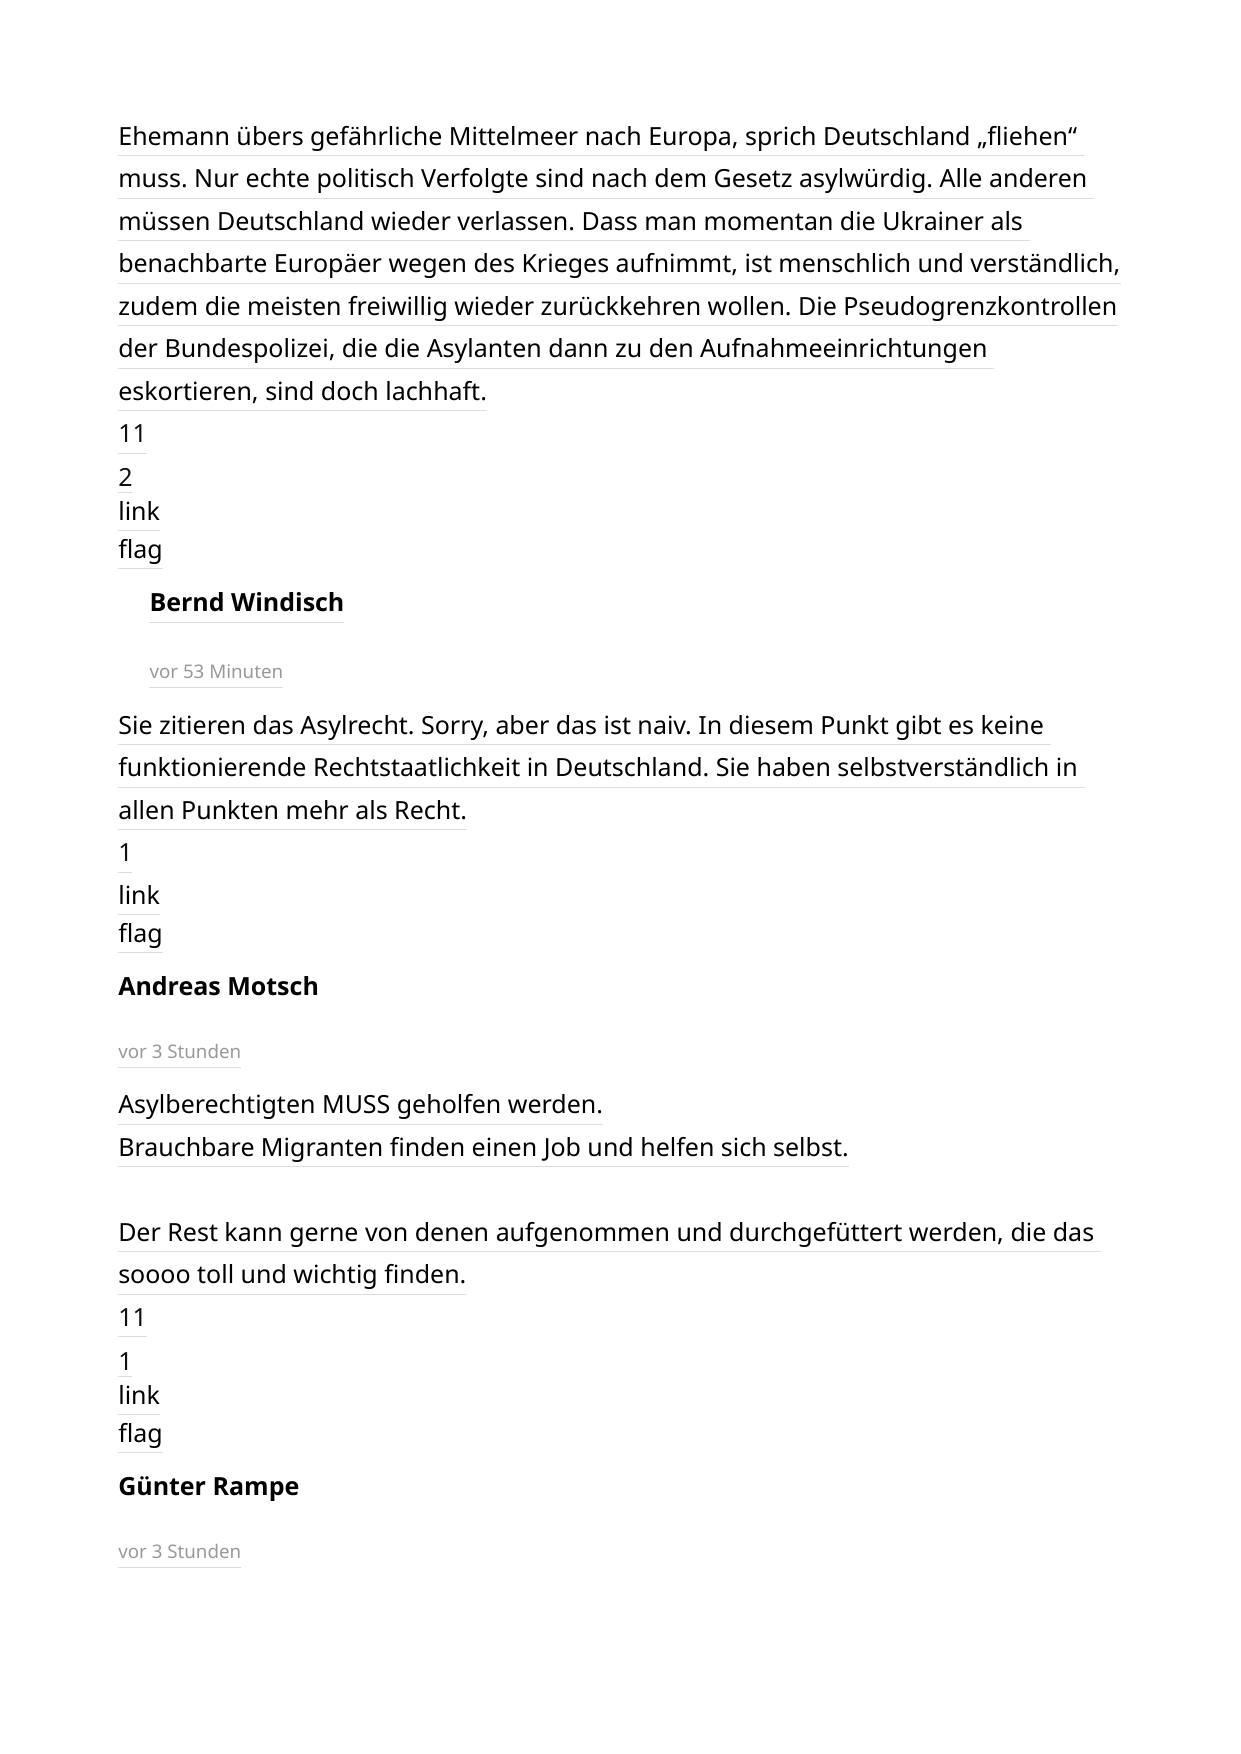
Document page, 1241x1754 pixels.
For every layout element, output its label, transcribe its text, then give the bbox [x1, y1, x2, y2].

text Günter Rampe [118, 1469, 1122, 1503]
text 11 [118, 1299, 1122, 1337]
text vor 3 Stunden [118, 1538, 1117, 1568]
text Asylberechtigten MUSS geholfen werden. Brauchbare Migranten finden einen Job und helfen sich selbst. Der Rest kann gerne von denen aufgenommen und durchgefüttert werden, die das soooo toll und wichtig finden. [118, 1087, 1122, 1295]
text 1 [118, 1342, 1122, 1377]
text link [118, 1377, 1122, 1415]
text vor 53 Minuten [149, 659, 1117, 688]
text flag [118, 531, 1122, 569]
text vor 3 Stunden [118, 1038, 1117, 1068]
text link [118, 493, 1122, 531]
text Sie zitieren das Asylrecht. Sorry, aber das ist naiv. In diesem Punkt gibt es keine funktionierende Rechtstaatlichkeit in Deutschland. Sie haben selbstverständlich in allen Punkten mehr als Recht. [118, 707, 1122, 830]
text link [118, 877, 1122, 915]
text flag [118, 1415, 1122, 1453]
text Andreas Motsch [118, 969, 1122, 1003]
text Bernd Windisch [149, 585, 1122, 623]
text flag [118, 915, 1122, 953]
text 2 [118, 458, 1122, 493]
text 1 [118, 835, 1122, 873]
text 11 [118, 416, 1122, 454]
text Ehemann übers gefährliche Mittelmeer nach Europa, sprich Deutschland „fliehen“ muss. Nur echte politisch Verfolgte sind nach dem Gesetz asylwürdig. Alle anderen müssen Deutschland wieder verlassen. Dass man momentan die Ukrainer als benachbarte Europäer wegen des Krieges aufnimmt, ist menschlich und verständlich, zudem die meisten freiwillig wieder zurückkehren wollen. Die Pseudogrenzkontrollen der Bundespolizei, die die Asylanten dann zu den Aufnahmeeinrichtungen eskortieren, sind doch lachhaft. [118, 118, 1122, 411]
